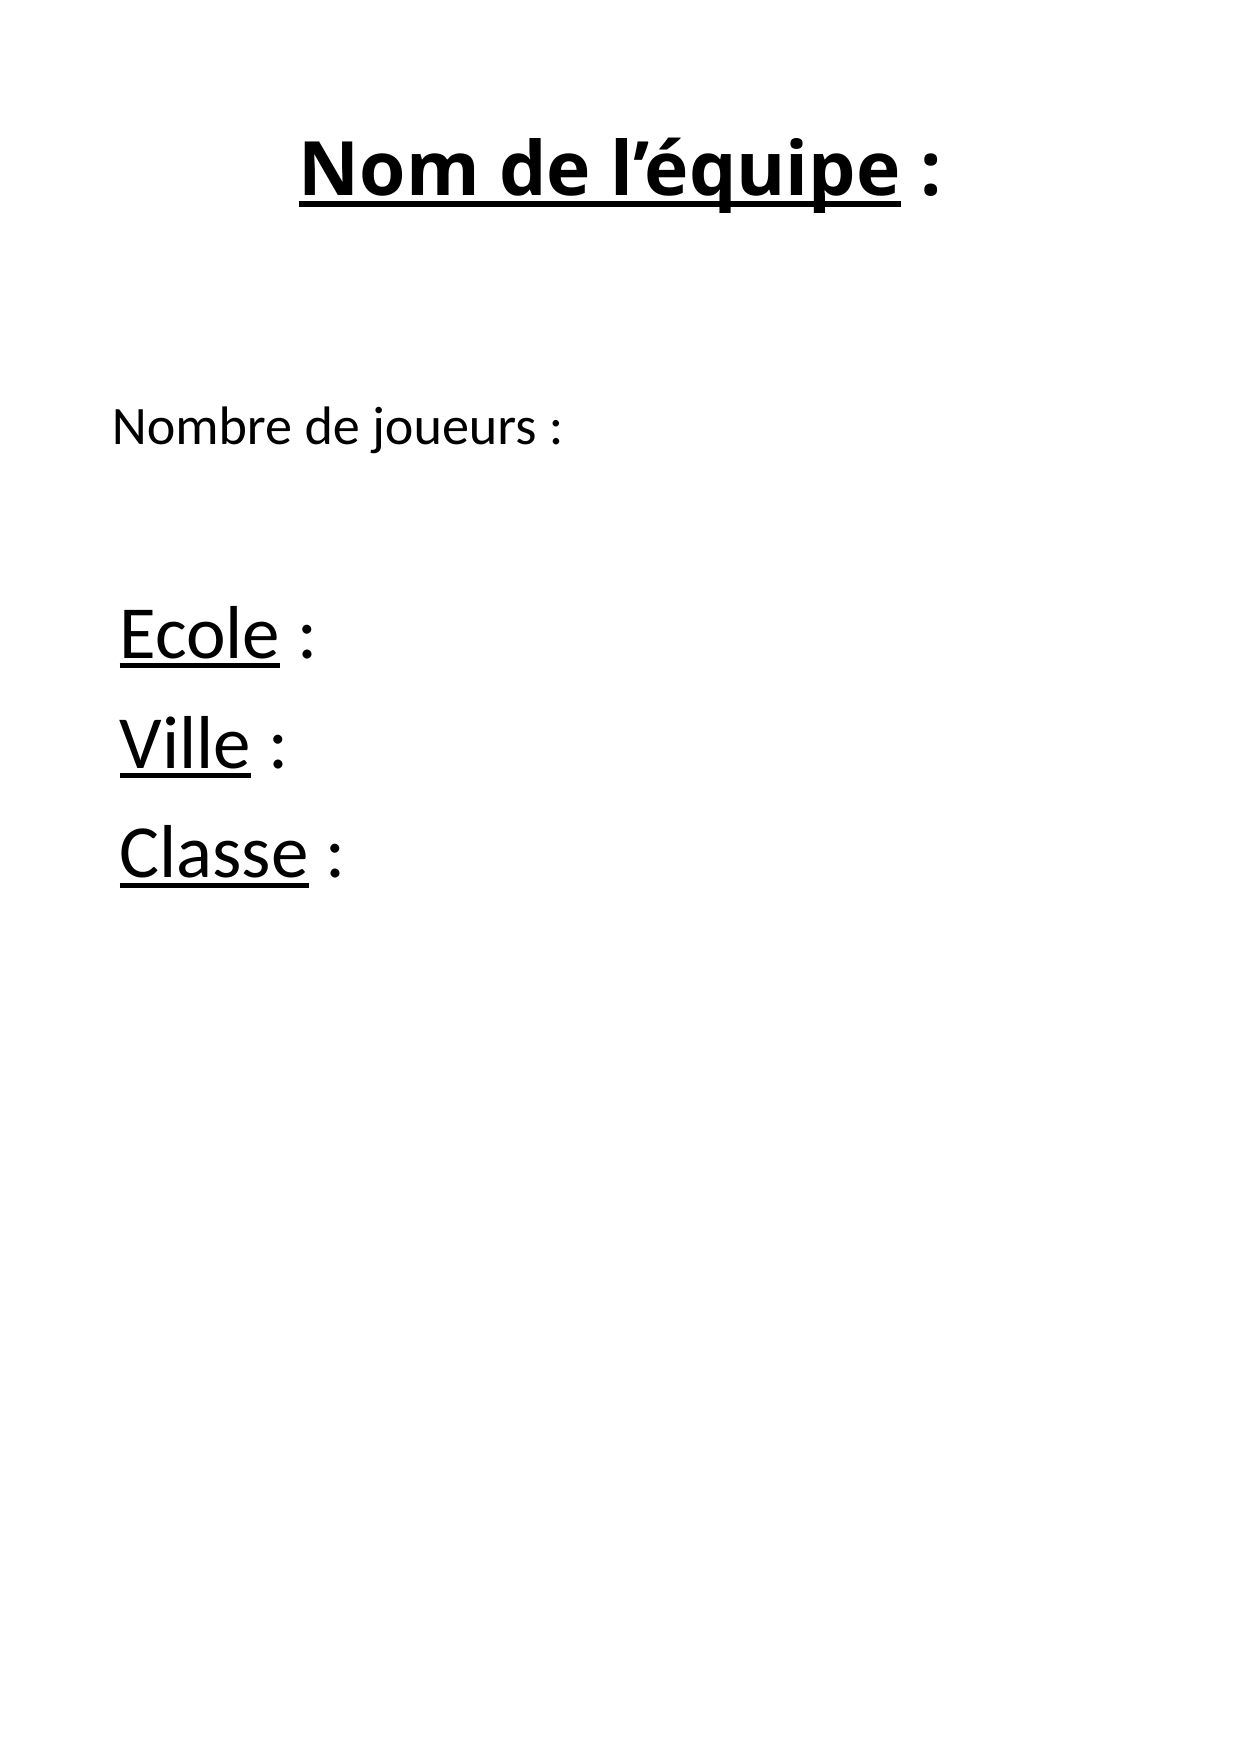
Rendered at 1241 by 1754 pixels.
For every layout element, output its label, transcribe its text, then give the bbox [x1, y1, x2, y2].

text Nombre de joueurs : [75, 392, 1165, 458]
text Ville : [119, 695, 1165, 787]
text Classe : [119, 805, 1165, 897]
text Ecole : [119, 585, 1165, 677]
text Nom de l’équipe : [75, 115, 1165, 218]
